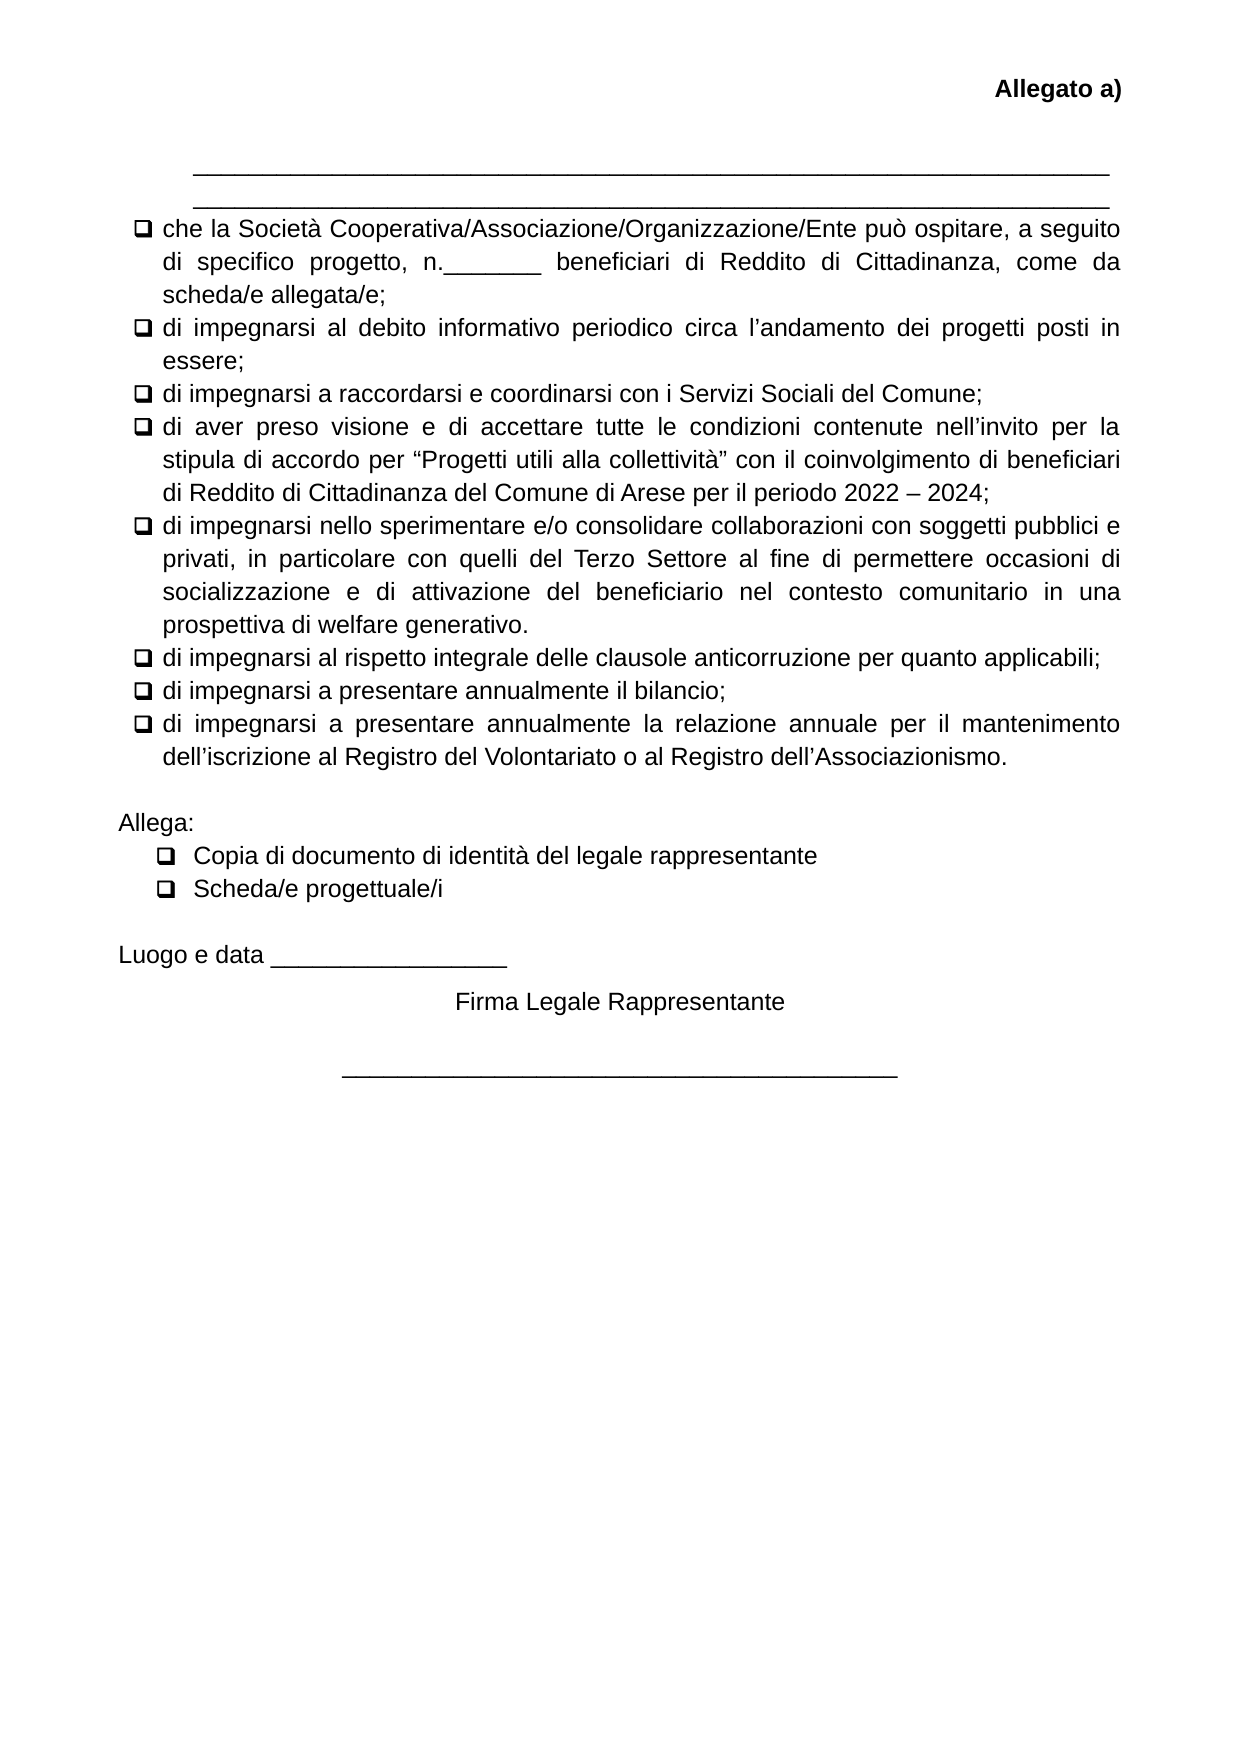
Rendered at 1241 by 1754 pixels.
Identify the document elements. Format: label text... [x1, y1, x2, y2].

text Luogo e data _________________ [118, 940, 1122, 969]
list di aver preso visione e di accettare tutte le condizioni contenute nell’invito per la stipula di accordo per “Progetti utili alla collettività” con il coinvolgimento di beneficiari di Reddito di Cittadinanza del Comune di Arese per il periodo 2022 – 2024; [133, 412, 1122, 507]
list di impegnarsi nello sperimentare e/o consolidare collaborazioni con soggetti pubblici e privati, in particolare con quelli del Terzo Settore al fine di permettere occasioni di socializzazione e di attivazione del beneficiario nel contesto comunitario in una prospettiva di welfare generativo. [133, 511, 1122, 639]
list Copia di documento di identità del legale rappresentante [156, 841, 1122, 870]
list che la Società Cooperativa/Associazione/Organizzazione/Ente può ospitare, a seguito di specifico progetto, n._______ beneficiari di Reddito di Cittadinanza, come da scheda/e allegata/e; [133, 214, 1122, 308]
text Allega: [118, 808, 1122, 837]
list di impegnarsi a presentare annualmente il bilancio; [133, 676, 1122, 705]
list di impegnarsi al rispetto integrale delle clausole anticorruzione per quanto applicabili; [133, 643, 1122, 672]
list Scheda/e progettuale/i [156, 874, 1122, 903]
list di impegnarsi al debito informativo periodico circa l’andamento dei progetti posti in essere; [133, 313, 1122, 374]
text Firma Legale Rappresentante [118, 987, 1122, 1016]
list di impegnarsi a raccordarsi e coordinarsi con i Servizi Sociali del Comune; [133, 379, 1122, 407]
list ____________________________________________________________________________________________________________________________________ [193, 148, 1122, 209]
list di impegnarsi a presentare annualmente la relazione annuale per il mantenimento dell’iscrizione al Registro del Volontariato o al Registro dell’Associazionismo. [133, 709, 1122, 771]
text ________________________________________ [118, 1050, 1122, 1079]
